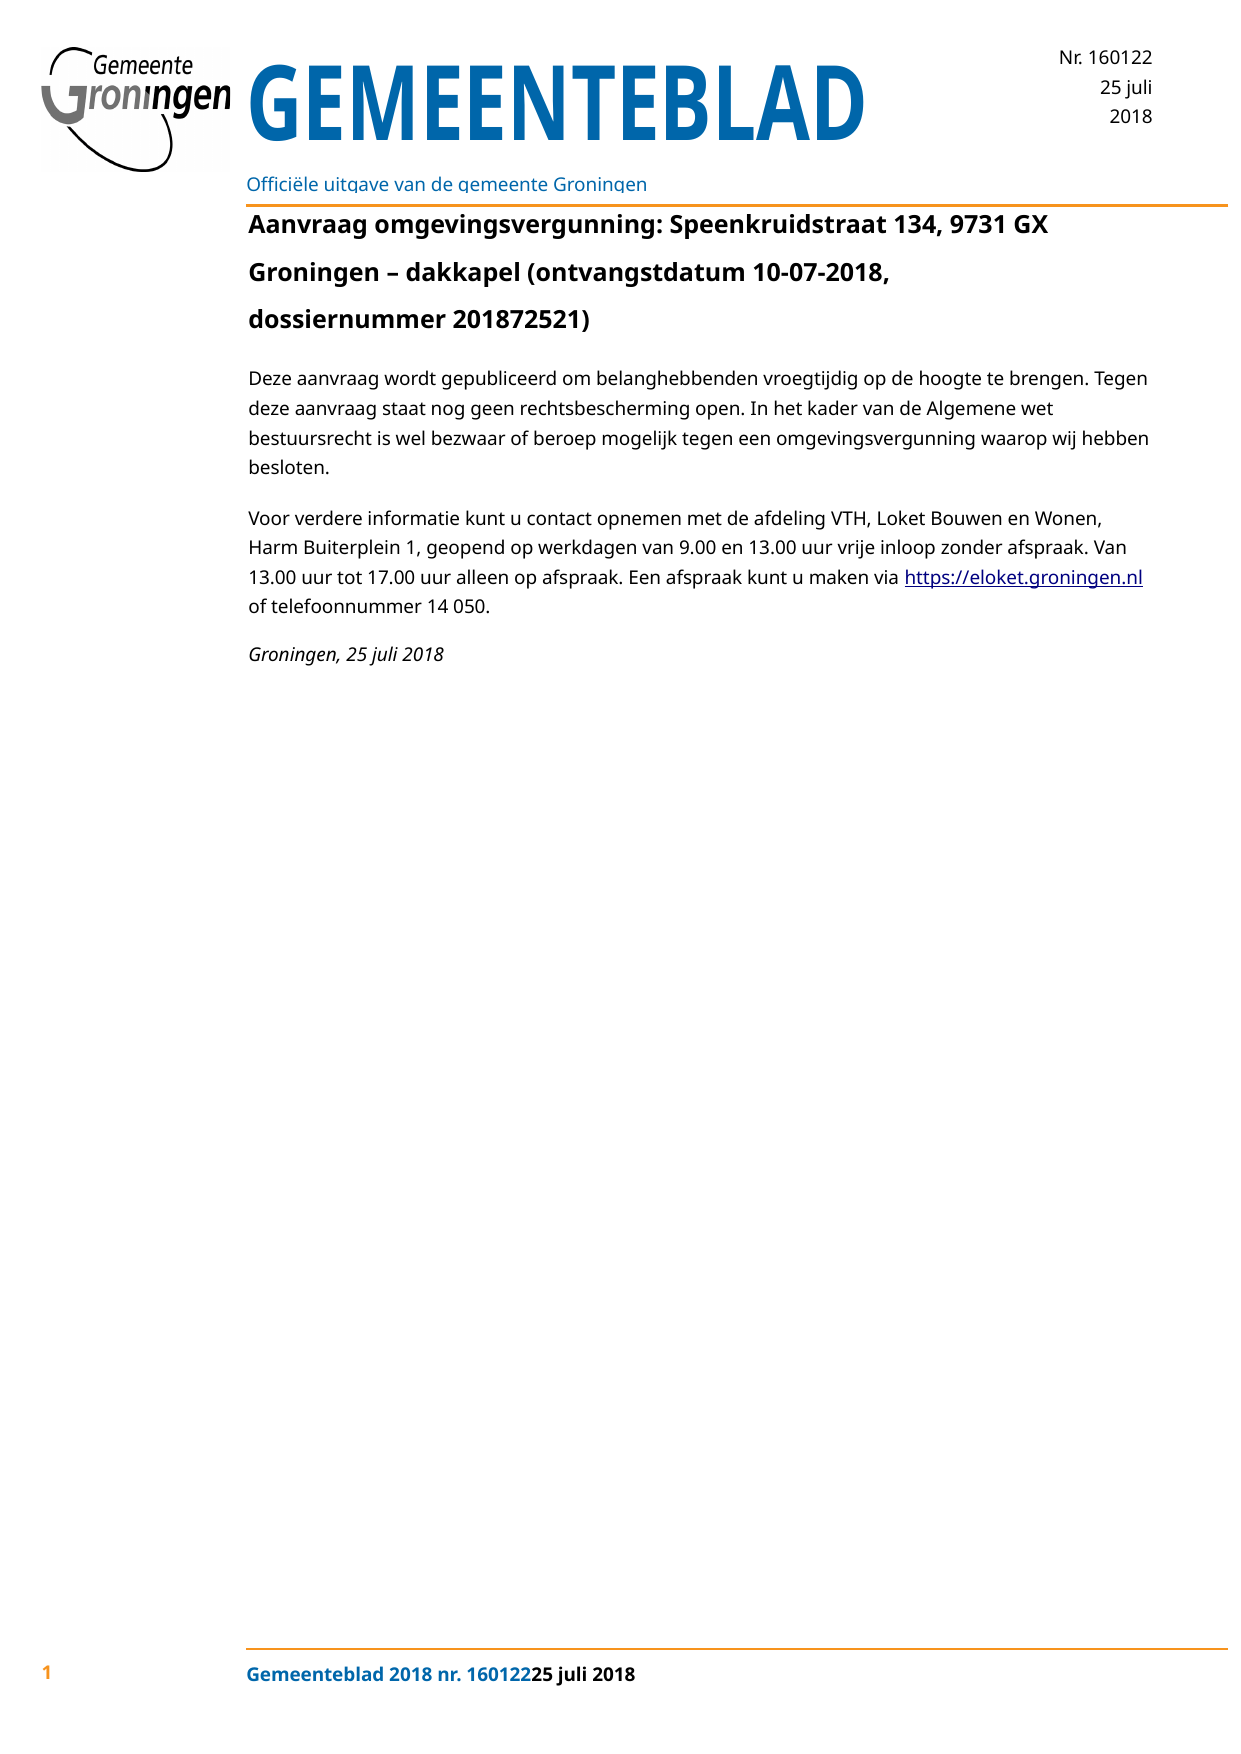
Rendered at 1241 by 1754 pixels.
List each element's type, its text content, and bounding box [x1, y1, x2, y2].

text Aanvraag omgevingsvergunning: Speenkruidstraat 134, 9731 GX Groningen – dakkapel (ontvangstdatum 10-07-2018, dossiernummer 201872521) [248, 207, 1152, 336]
text Voor verdere informatie kunt u contact opnemen met de afdeling VTH, Loket Bouwen en Wonen, Harm Buiterplein 1, geopend op werkdagen van 9.00 en 13.00 uur vrije inloop zonder afspraak. Van 13.00 uur tot 17.00 uur alleen op afspraak. Een afspraak kunt u maken via https://eloket.groningen.nl of telefoonnummer 14 050. [248, 505, 1152, 619]
text Deze aanvraag wordt gepubliceerd om belanghebbenden vroegtijdig op de hoogte te brengen. Tegen deze aanvraag staat nog geen rechtsbescherming open. In het kader van de Algemene wet bestuursrecht is wel bezwaar of beroep mogelijk tegen een omgevingsvergunning waarop wij hebben besloten. [248, 366, 1152, 480]
text Groningen, 25 juli 2018 [248, 641, 1152, 667]
picture [41, 47, 231, 172]
